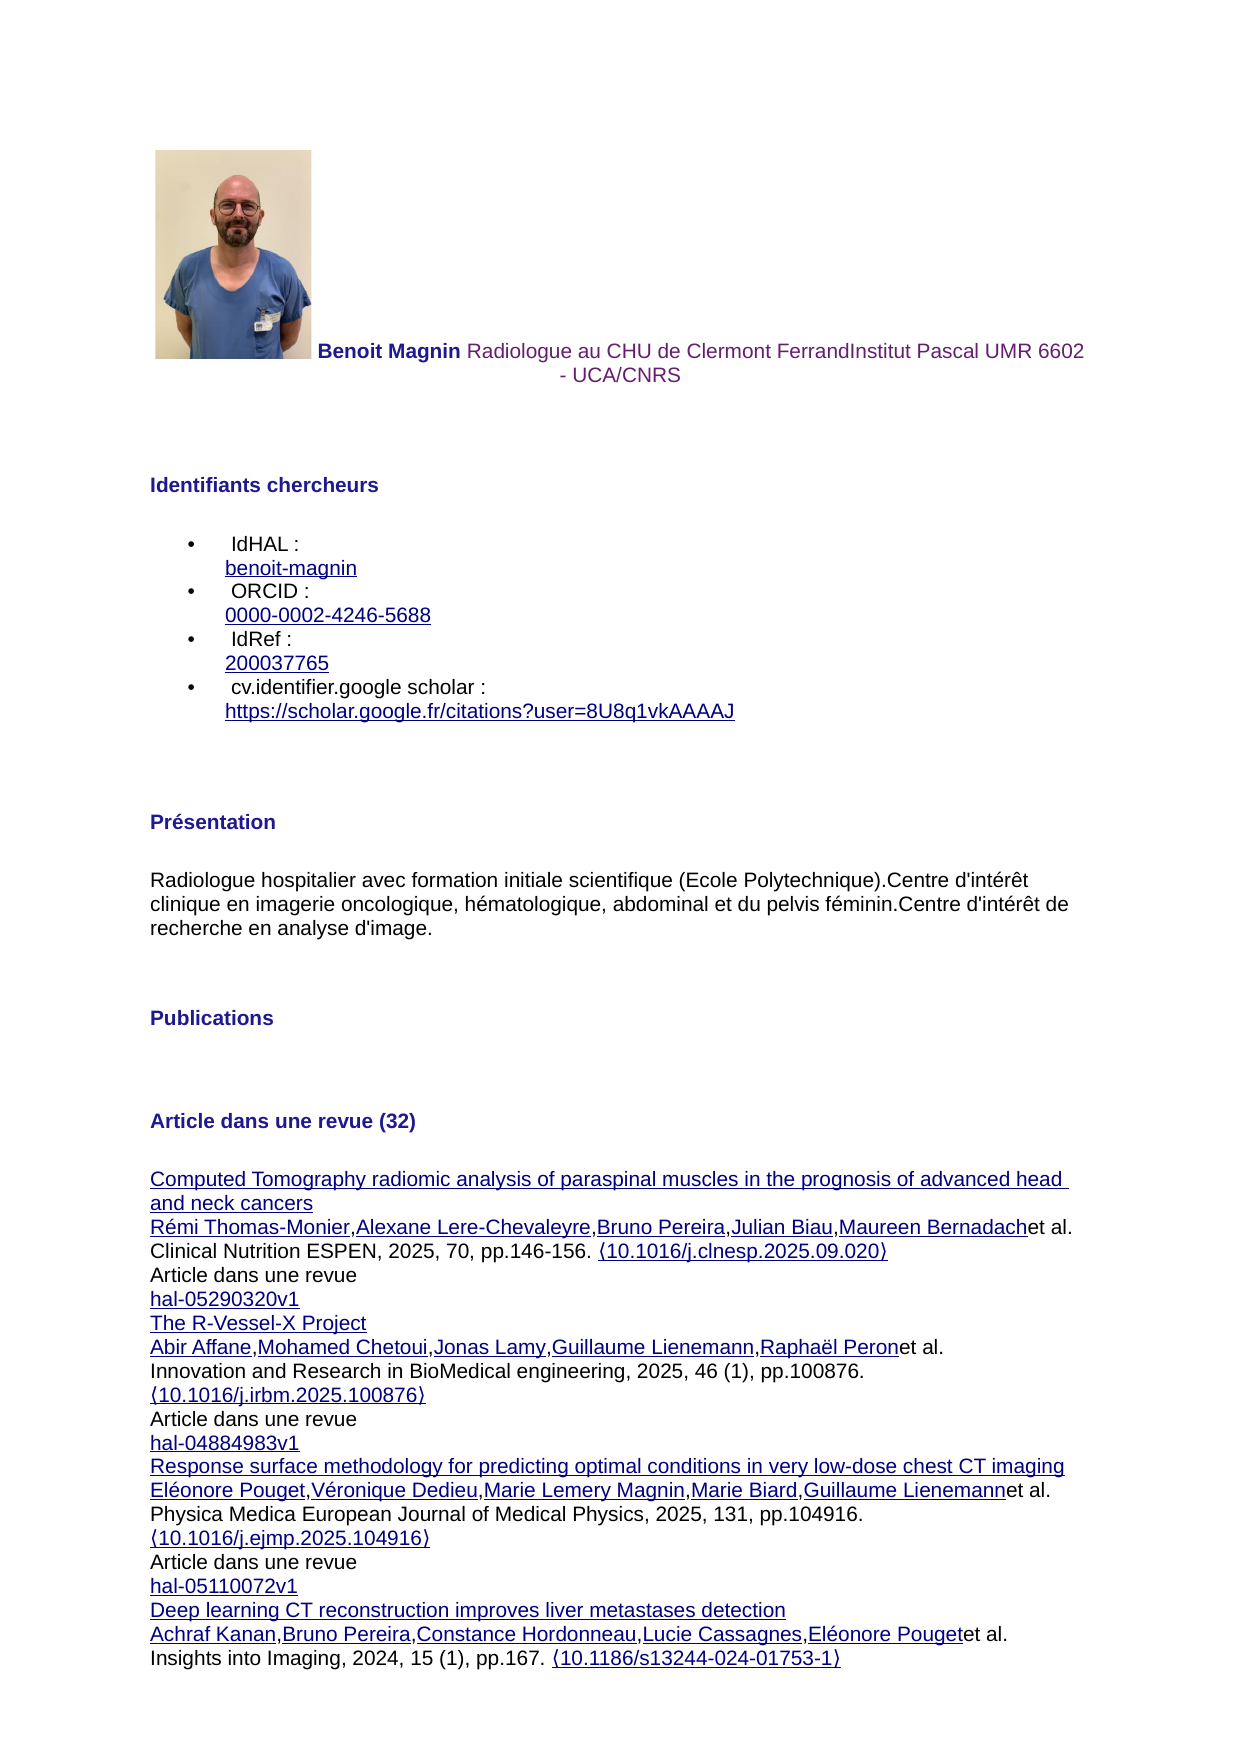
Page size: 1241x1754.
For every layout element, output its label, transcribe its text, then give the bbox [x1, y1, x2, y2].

list 0000-0002-4246-5688 [187, 603, 1090, 627]
list benoit-magnin [187, 555, 1090, 579]
subtitle Publications [150, 1005, 1090, 1029]
subtitle Benoit Magnin Radiologue au CHU de Clermont FerrandInstitut Pascal UMR 6602 - UCA/CNRS [150, 150, 1090, 387]
subtitle Présentation [150, 809, 1090, 833]
list IdRef : [187, 627, 1090, 651]
table_cell Response surface methodology for predicting optimal conditions in very low-dose chest CT imaging Eléonore Pouget,Véronique Dedieu,Marie Lemery Magnin,Marie Biard,Guillaume Lienemannet al. Physica Medica European Journal of Medical Physics, 2025, 131, pp.104916. ⟨10.1016/j.ejmp.2025.104916⟩ Article dans une revue hal-05110072v1 [150, 1454, 1090, 1598]
table_header Computed Tomography radiomic analysis of paraspinal muscles in the prognosis of advanced head and neck cancers Rémi Thomas-Monier,Alexane Lere-Chevaleyre,Bruno Pereira,Julian Biau,Maureen Bernadachet al. Clinical Nutrition ESPEN, 2025, 70, pp.146-156. ⟨10.1016/j.clnesp.2025.09.020⟩ Article dans une revue hal-05290320v1 [150, 1167, 1090, 1311]
list 200037765 [187, 651, 1090, 675]
list cv.identifier.google scholar : [187, 675, 1090, 699]
picture [155, 150, 312, 359]
list https://scholar.google.fr/citations?user=8U8q1vkAAAAJ [187, 699, 1090, 723]
list IdHAL : [187, 531, 1090, 555]
list ORCID : [187, 579, 1090, 603]
table_cell The R-Vessel-X Project Abir Affane,Mohamed Chetoui,Jonas Lamy,Guillaume Lienemann,Raphaël Peronet al. Innovation and Research in BioMedical engineering, 2025, 46 (1), pp.100876. ⟨10.1016/j.irbm.2025.100876⟩ Article dans une revue hal-04884983v1 [150, 1311, 1090, 1454]
subtitle Identifiants chercheurs [150, 473, 1090, 497]
text Radiologue hospitalier avec formation initiale scientifique (Ecole Polytechnique).Centre d'intérêt clinique en imagerie oncologique, hématologique, abdominal et du pelvis féminin.Centre d'intérêt de recherche en analyse d'image. [150, 868, 1090, 940]
subtitle Article dans une revue (32) [150, 1108, 1090, 1132]
table_cell Deep learning CT reconstruction improves liver metastases detection Achraf Kanan,Bruno Pereira,Constance Hordonneau,Lucie Cassagnes,Eléonore Pougetet al. Insights into Imaging, 2024, 15 (1), pp.167. ⟨10.1186/s13244-024-01753-1⟩ [150, 1598, 1090, 1670]
